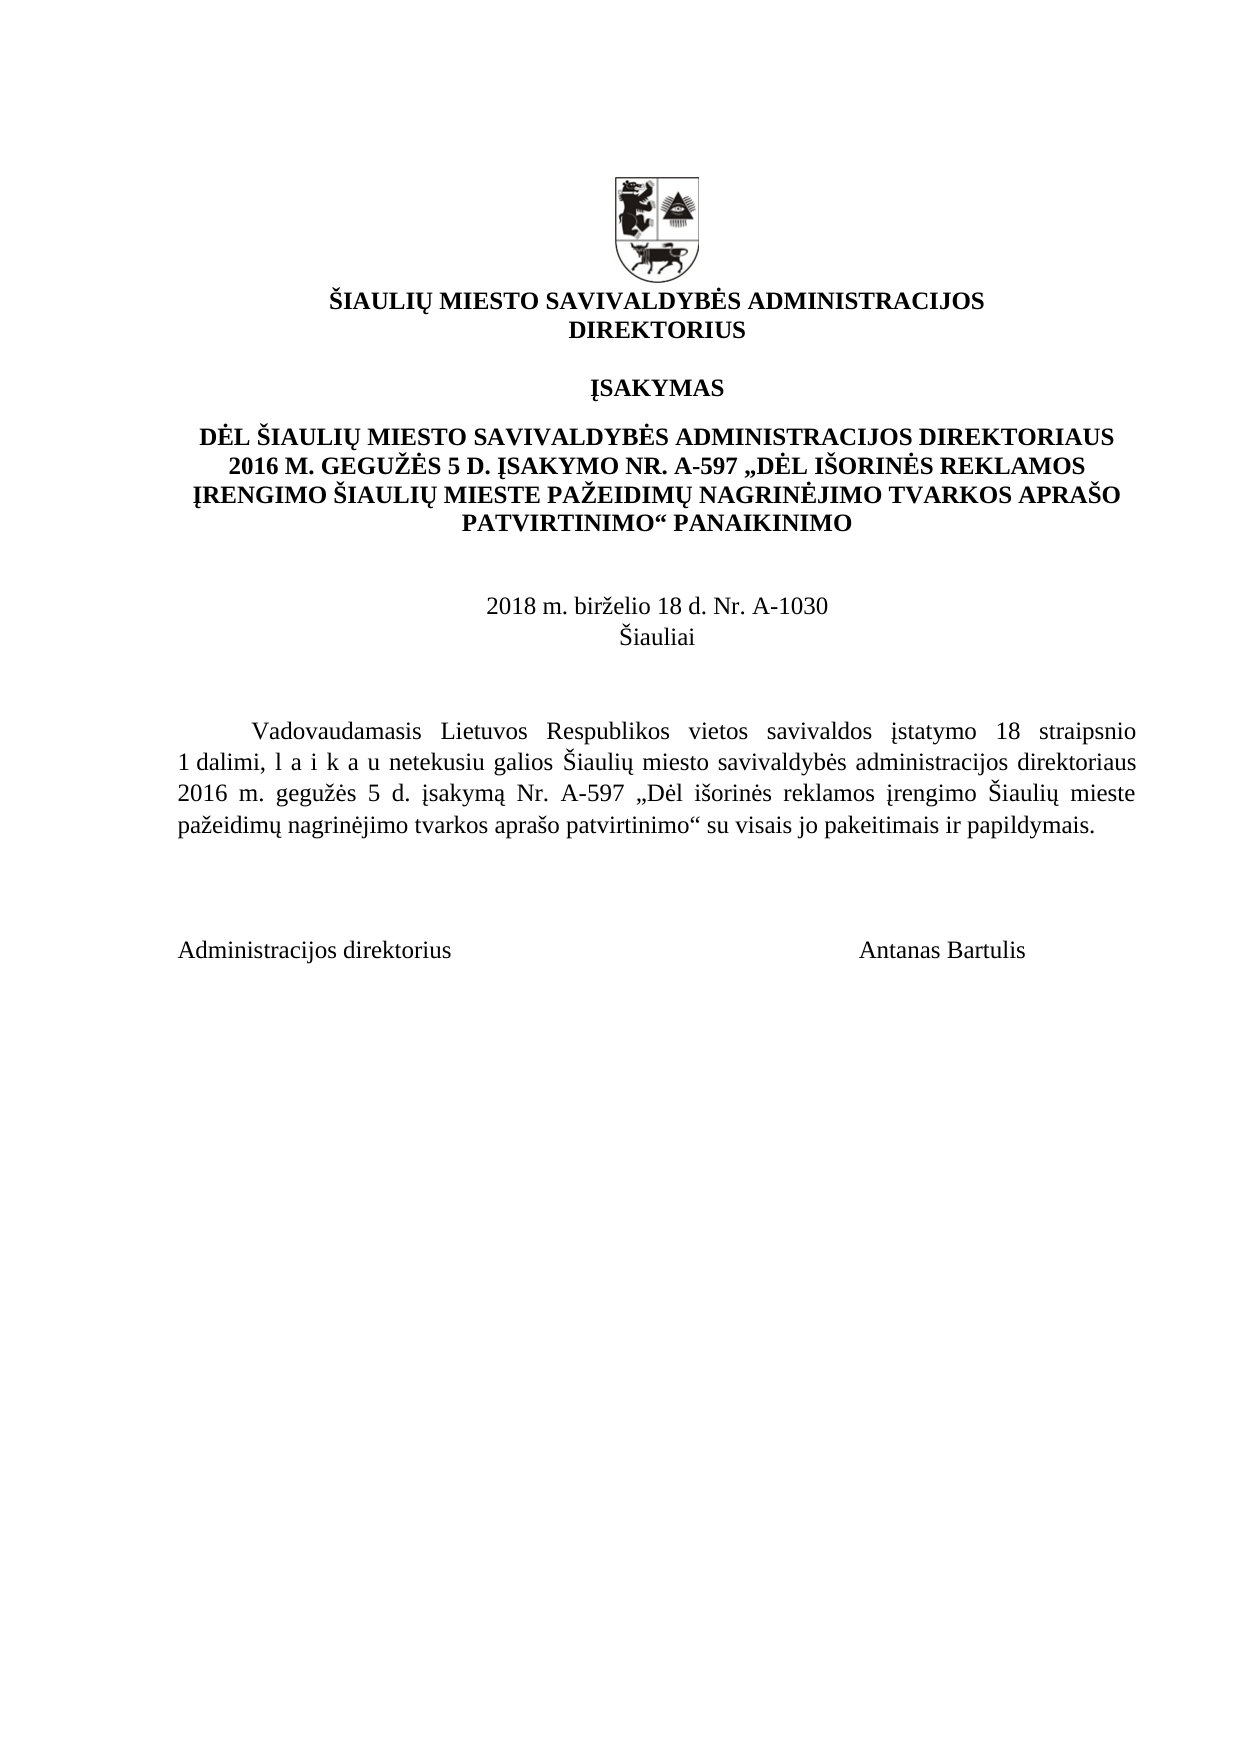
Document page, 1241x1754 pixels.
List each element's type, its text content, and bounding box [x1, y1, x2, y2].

text DIREKTORIUS [177, 315, 1137, 344]
text Šiauliai [177, 621, 1137, 652]
text 2018 m. birželio 18 d. Nr. A-1030 [177, 589, 1137, 621]
text Vadovaudamasis Lietuvos Respublikos vietos savivaldos įstatymo 18 straipsnio 1 dalimi, l a i k a u netekusiu galios Šiaulių miesto savivaldybės administracijos direktoriaus 2016 m. gegužės 5 d. įsakymą Nr. A-597 „Dėl išorinės reklamos įrengimo Šiaulių mieste pažeidimų nagrinėjimo tvarkos aprašo patvirtinimo“ su visais jo pakeitimais ir papildymais. [177, 714, 1137, 839]
text ĮSAKYMAS [177, 373, 1137, 401]
text Administracijos direktorius Antanas Bartulis [177, 933, 1137, 964]
text ŠIAULIŲ MIESTO SAVIVALDYBĖS ADMINISTRACIJOS [177, 286, 1137, 315]
text DĖL ŠIAULIŲ MIESTO SAVIVALDYBĖS ADMINISTRACIJOS DIREKTORIAUS 2016 M. GEGUŽĖS 5 D. ĮSAKYMO NR. A-597 „DĖL IŠORINĖS REKLAMOS ĮRENGIMO ŠIAULIŲ MIESTE PAŽEIDIMŲ NAGRINĖJIMO TVARKOS APRAŠO PATVIRTINIMO“ PANAIKINIMO [177, 422, 1137, 537]
